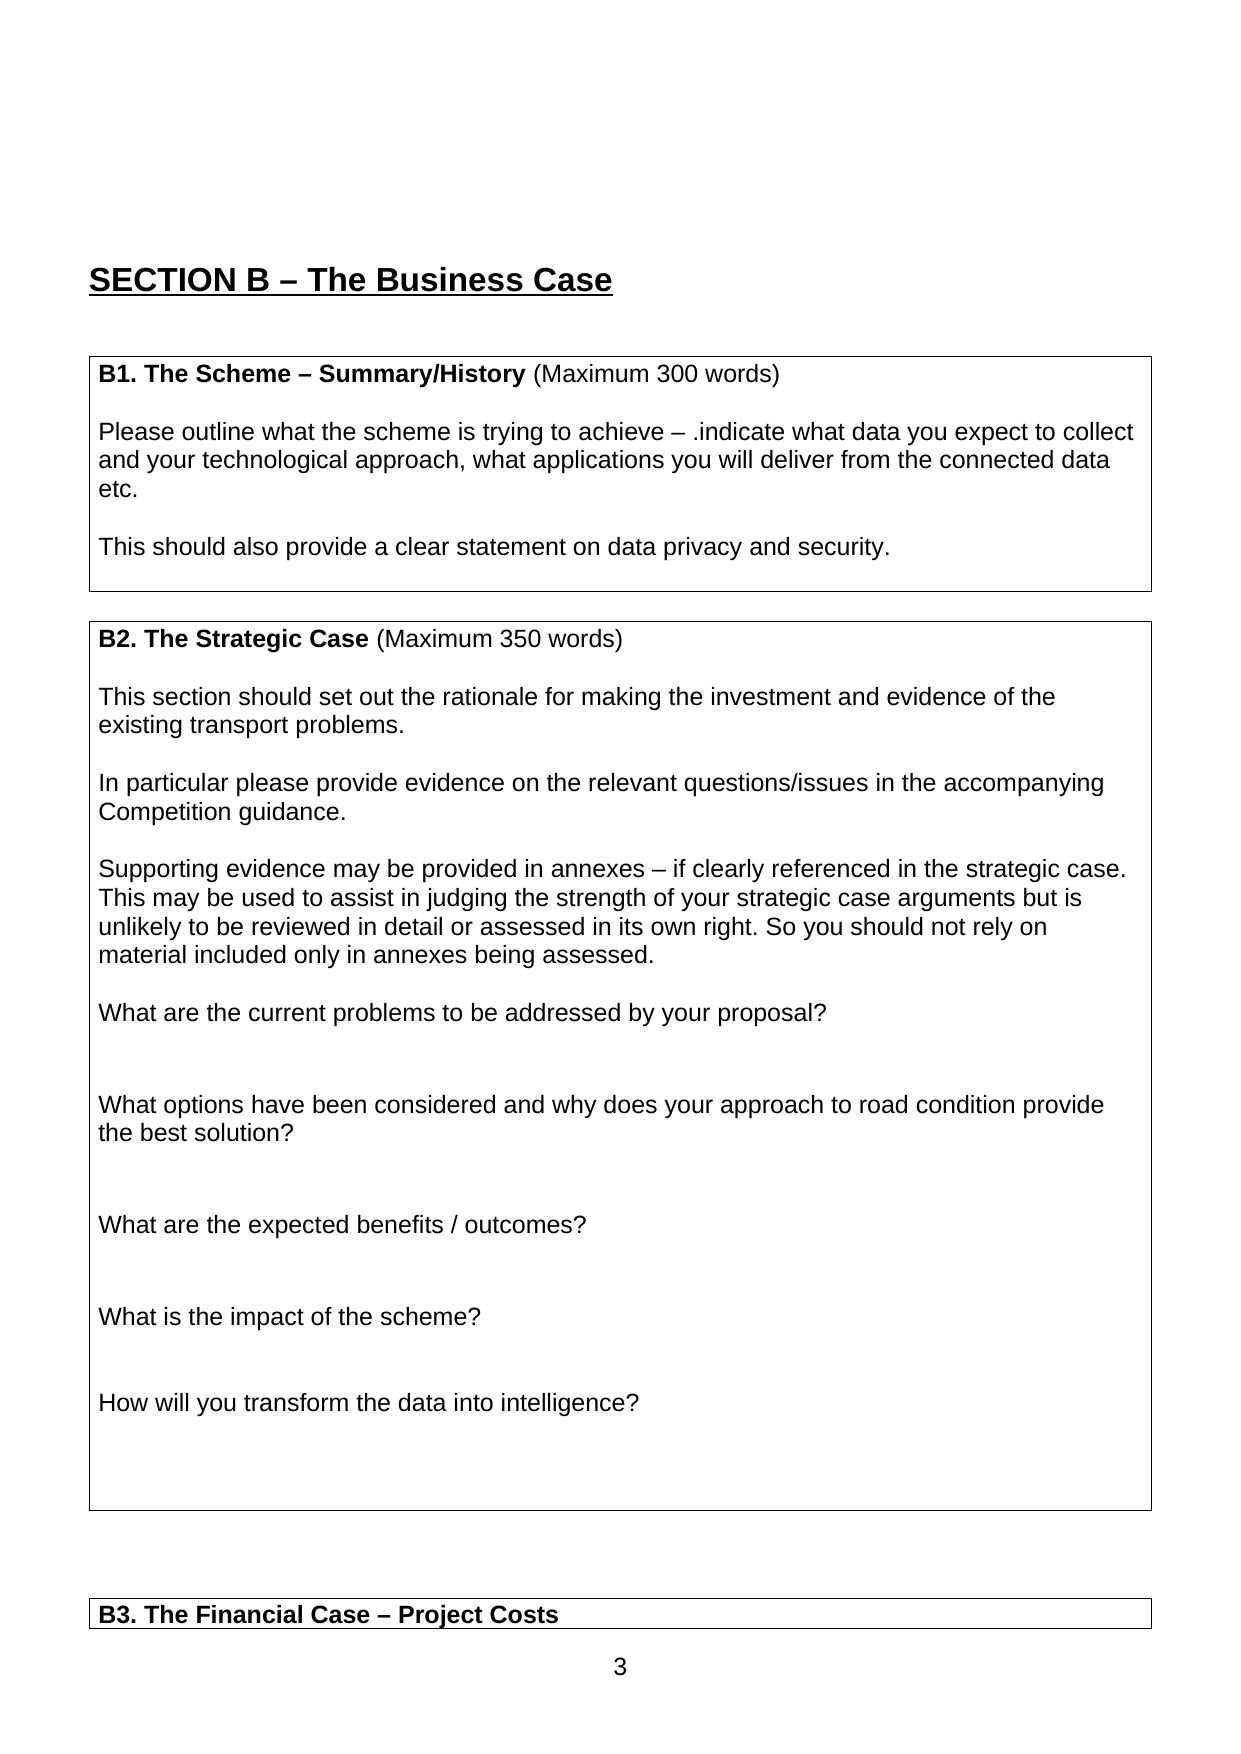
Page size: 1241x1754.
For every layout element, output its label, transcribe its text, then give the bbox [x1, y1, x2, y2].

text Supporting evidence may be provided in annexes – if clearly referenced in the strategic case. This may be used to assist in judging the strength of your strategic case arguments but is unlikely to be reviewed in detail or assessed in its own right. So you should not rely on material included only in annexes being assessed. [90, 851, 1151, 969]
text Please outline what the scheme is trying to achieve – .indicate what data you expect to collect and your technological approach, what applications you will deliver from the connected data etc. [90, 414, 1151, 503]
text This should also provide a clear statement on data privacy and security. [90, 529, 1151, 561]
text What options have been considered and why does your approach to road condition provide the best solution? [90, 1086, 1151, 1147]
text SECTION B – The Business Case [89, 260, 1152, 299]
text B1. The Scheme – Summary/History (Maximum 300 words) [90, 357, 1151, 388]
text B3. The Financial Case – Project Costs [90, 1599, 1151, 1628]
text This section should set out the rationale for making the investment and evidence of the existing transport problems. [90, 679, 1151, 739]
text In particular please provide evidence on the relevant questions/issues in the accompanying Competition guidance. [90, 765, 1151, 826]
text What is the impact of the scheme? [90, 1298, 1151, 1330]
text What are the current problems to be addressed by your proposal? [90, 995, 1151, 1027]
text B2. The Strategic Case (Maximum 350 words) [90, 622, 1151, 653]
text What are the expected benefits / outcomes? [90, 1207, 1151, 1239]
text How will you transform the data into intelligence? [90, 1384, 1151, 1416]
